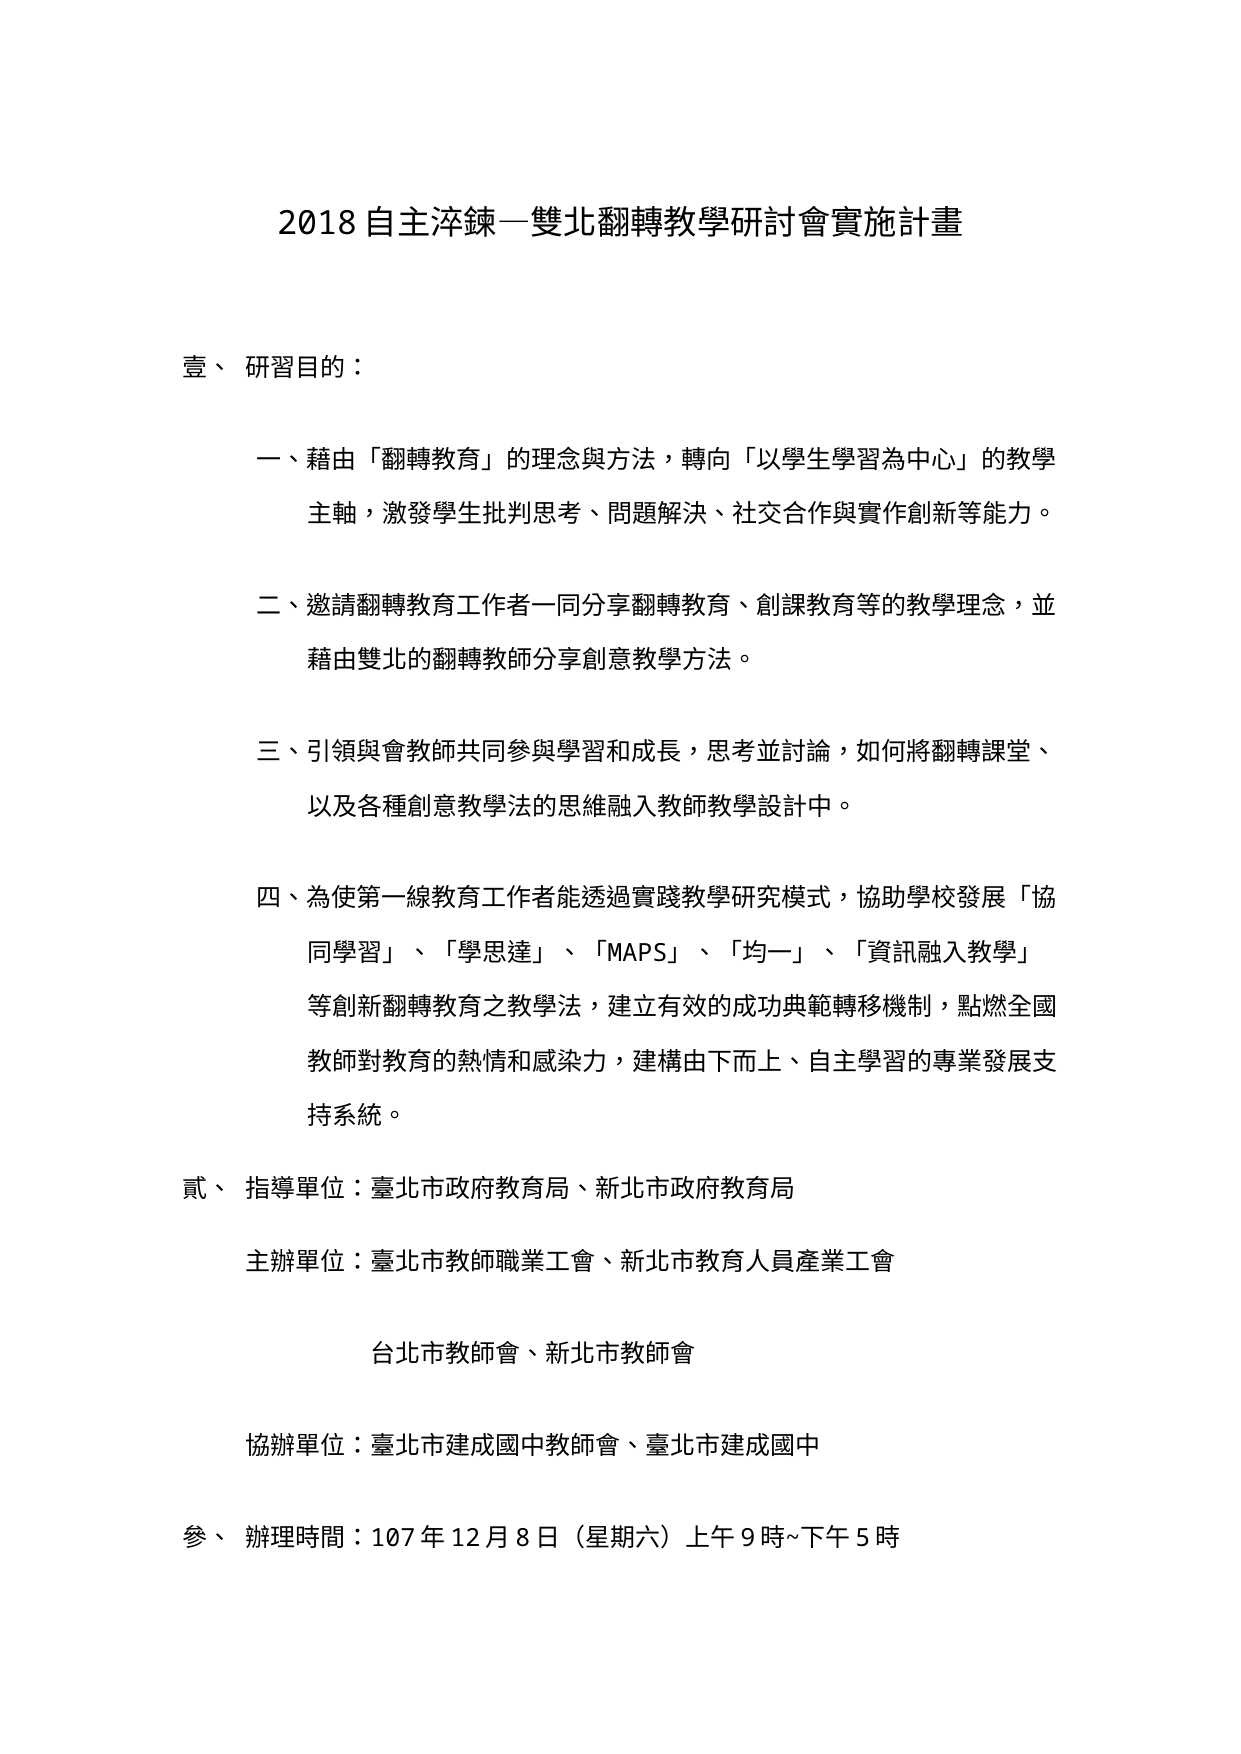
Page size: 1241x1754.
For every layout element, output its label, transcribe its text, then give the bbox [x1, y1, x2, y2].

text 貳、 指導單位：臺北市政府教育局、新北市政府教育局 [183, 1168, 1057, 1205]
text 壹、 研習目的： [183, 347, 1057, 383]
text 一、藉由「翻轉教育」的理念與方法，轉向「以學生學習為中心」的教學主軸，激發學生批判思考、問題解決、社交合作與實作創新等能力。 [256, 439, 1057, 530]
text 主辦單位：臺北市教師職業工會、新北市教育人員產業工會 [183, 1242, 1057, 1278]
text 台北市教師會、新北市教師會 [183, 1333, 1057, 1370]
text 四、為使第一線教育工作者能透過實踐教學研究模式，協助學校發展「協同學習」、「學思達」、「MAPS」、「均一」、「資訊融入教學」等創新翻轉教育之教學法，建立有效的成功典範轉移機制，點燃全國教師對教育的熱情和感染力，建構由下而上、自主學習的專業發展支持系統。 [256, 878, 1057, 1132]
text 三、引領與會教師共同參與學習和成長，思考並討論，如何將翻轉課堂、以及各種創意教學法的思維融入教師教學設計中。 [256, 732, 1057, 822]
text 2018自主淬鍊—雙北翻轉教學研討會實施計畫 [183, 201, 1057, 243]
text 參、 辦理時間：107年12月8日（星期六）上午9時~下午5時 [183, 1517, 1057, 1553]
text 二、邀請翻轉教育工作者一同分享翻轉教育、創課教育等的教學理念，並藉由雙北的翻轉教師分享創意教學方法。 [256, 585, 1057, 676]
text 協辦單位：臺北市建成國中教師會、臺北市建成國中 [183, 1425, 1057, 1462]
